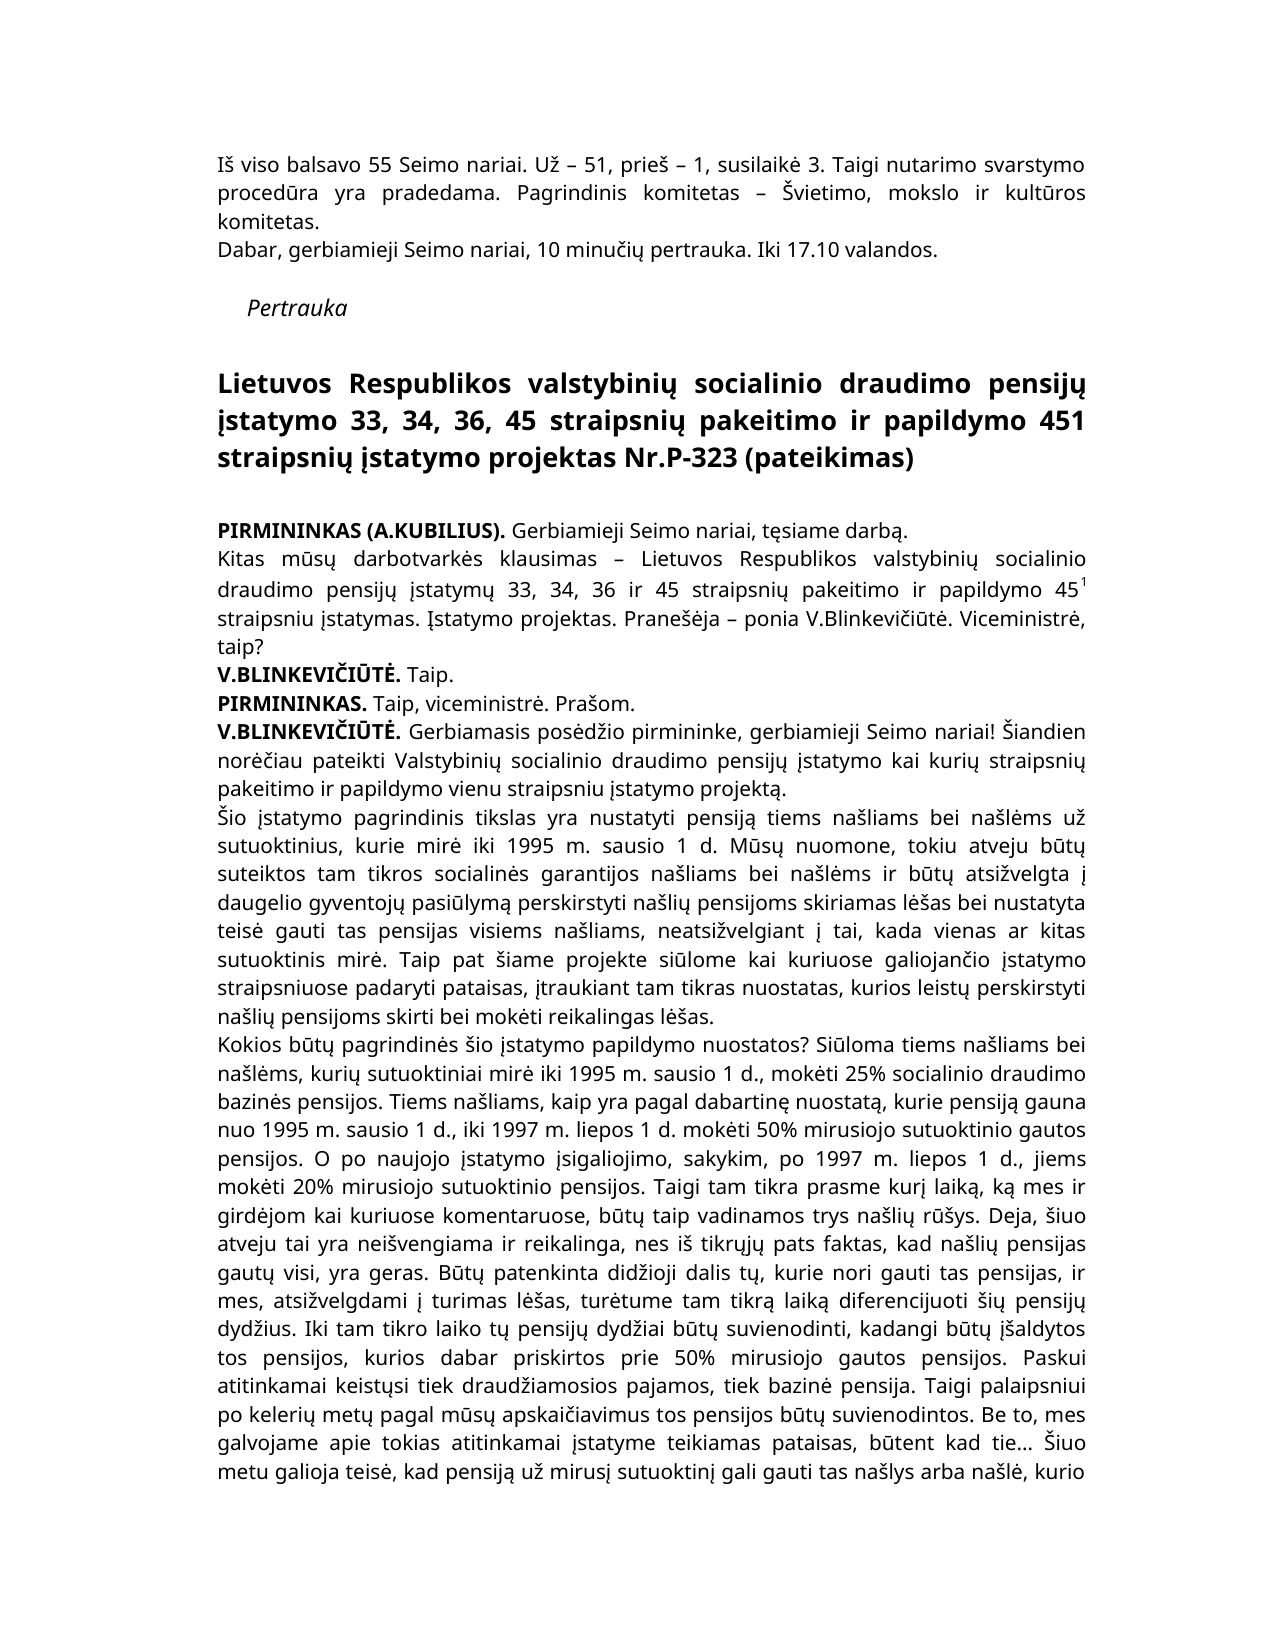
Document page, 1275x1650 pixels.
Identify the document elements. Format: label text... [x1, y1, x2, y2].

text PIRMININKAS (A.KUBILIUS). Gerbiamieji Seimo nariai, tęsiame darbą. [217, 516, 1087, 544]
text Lietuvos Respublikos valstybinių socialinio draudimo pensijų įstatymo 33, 34, 36, 45 straipsnių pakeitimo ir papildymo 451 straipsnių įstatymo projektas Nr.P-323 (pateikimas) [217, 364, 1087, 475]
text Iš viso balsavo 55 Seimo nariai. Už – 51, prieš – 1, susilaikė 3. Taigi nutarimo svarstymo procedūra yra pradedama. Pagrindinis komitetas – Švietimo, mokslo ir kultūros komitetas. [217, 150, 1087, 235]
text Kokios būtų pagrindinės šio įstatymo papildymo nuostatos? Siūloma tiems našliams bei našlėms, kurių sutuoktiniai mirė iki 1995 m. sausio 1 d., mokėti 25% socialinio draudimo bazinės pensijos. Tiems našliams, kaip yra pagal dabartinę nuostatą, kurie pensiją gauna nuo 1995 m. sausio 1 d., iki 1997 m. liepos 1 d. mokėti 50% mirusiojo sutuoktinio gautos pensijos. O po naujojo įstatymo įsigaliojimo, sakykim, po 1997 m. liepos 1 d., jiems mokėti 20% mirusiojo sutuoktinio pensijos. Taigi tam tikra prasme kurį laiką, ką mes ir girdėjom kai kuriuose komentaruose, būtų taip vadinamos trys našlių rūšys. Deja, šiuo atveju tai yra neišvengiama ir reikalinga, nes iš tikrųjų pats faktas, kad našlių pensijas gautų visi, yra geras. Būtų patenkinta didžioji dalis tų, kurie nori gauti tas pensijas, ir mes, atsižvelgdami į turimas lėšas, turėtume tam tikrą laiką diferencijuoti šių pensijų dydžius. Iki tam tikro laiko tų pensijų dydžiai būtų suvienodinti, kadangi būtų įšaldytos tos pensijos, kurios dabar priskirtos prie 50% mirusiojo gautos pensijos. Paskui atitinkamai keistųsi tiek draudžiamosios pajamos, tiek bazinė pensija. Taigi palaipsniui po kelerių metų pagal mūsų apskaičiavimus tos pensijos būtų suvienodintos. Be to, mes galvojame apie tokias atitinkamai įstatyme teikiamas pataisas, būtent kad tie… Šiuo metu galioja teisė, kad pensiją už mirusį sutuoktinį gali gauti tas našlys arba našlė, kurio [217, 1030, 1087, 1485]
text V.BLINKEVIČIŪTĖ. Taip. [217, 661, 1087, 689]
text Pertrauka [217, 292, 1087, 323]
text Kitas mūsų darbotvarkės klausimas – Lietuvos Respublikos valstybinių socialinio draudimo pensijų įstatymų 33, 34, 36 ir 45 straipsnių pakeitimo ir papildymo 451 straipsniu įstatymas. Įstatymo projektas. Pranešėja – ponia V.Blinkevičiūtė. Viceministrė, taip? [217, 544, 1087, 661]
text Dabar, gerbiamieji Seimo nariai, 10 minučių pertrauka. Iki 17.10 valandos. [217, 235, 1087, 264]
text V.BLINKEVIČIŪTĖ. Gerbiamasis posėdžio pirmininke, gerbiamieji Seimo nariai! Šiandien norėčiau pateikti Valstybinių socialinio draudimo pensijų įstatymo kai kurių straipsnių pakeitimo ir papildymo vienu straipsniu įstatymo projektą. [217, 717, 1087, 803]
text PIRMININKAS. Taip, viceministrė. Prašom. [217, 689, 1087, 717]
text Šio įstatymo pagrindinis tikslas yra nustatyti pensiją tiems našliams bei našlėms už sutuoktinius, kurie mirė iki 1995 m. sausio 1 d. Mūsų nuomone, tokiu atveju būtų suteiktos tam tikros socialinės garantijos našliams bei našlėms ir būtų atsižvelgta į daugelio gyventojų pasiūlymą perskirstyti našlių pensijoms skiriamas lėšas bei nustatyta teisė gauti tas pensijas visiems našliams, neatsižvelgiant į tai, kada vienas ar kitas sutuoktinis mirė. Taip pat šiame projekte siūlome kai kuriuose galiojančio įstatymo straipsniuose padaryti pataisas, įtraukiant tam tikras nuostatas, kurios leistų perskirstyti našlių pensijoms skirti bei mokėti reikalingas lėšas. [217, 803, 1087, 1030]
